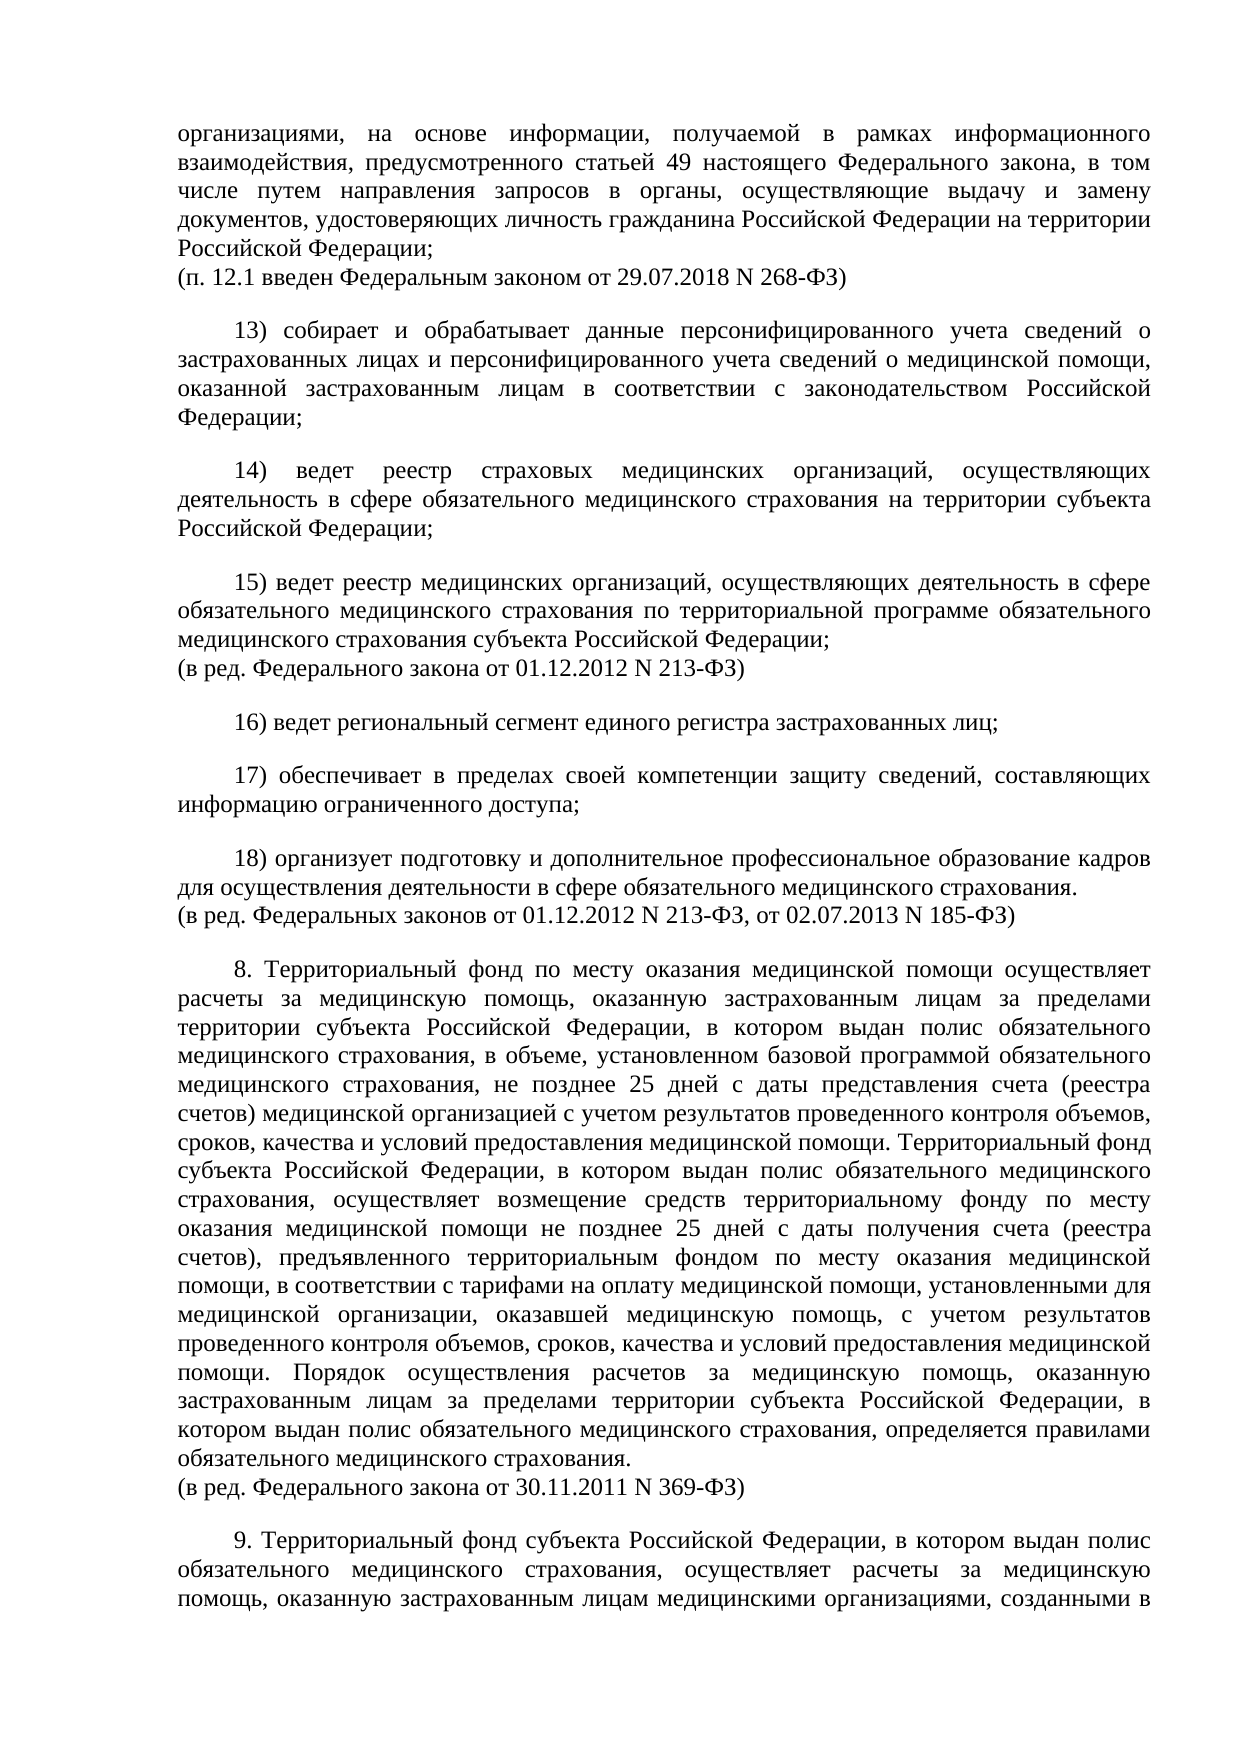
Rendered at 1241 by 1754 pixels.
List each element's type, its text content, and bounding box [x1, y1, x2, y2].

text 9. Территориальный фонд субъекта Российской Федерации, в котором выдан полис обязательного медицинского страхования, осуществляет расчеты за медицинскую помощь, оказанную застрахованным лицам медицинскими организациями, созданными в [177, 1526, 1152, 1612]
text (в ред. Федерального закона от 30.11.2011 N 369-ФЗ) [177, 1472, 1152, 1501]
text 15) ведет реестр медицинских организаций, осуществляющих деятельность в сфере обязательного медицинского страхования по территориальной программе обязательного медицинского страхования субъекта Российской Федерации; [177, 567, 1152, 653]
text (п. 12.1 введен Федеральным законом от 29.07.2018 N 268-ФЗ) [177, 262, 1152, 291]
text 17) обеспечивает в пределах своей компетенции защиту сведений, составляющих информацию ограниченного доступа; [177, 761, 1152, 818]
text (в ред. Федерального закона от 01.12.2012 N 213-ФЗ) [177, 653, 1152, 682]
text 13) собирает и обрабатывает данные персонифицированного учета сведений о застрахованных лицах и персонифицированного учета сведений о медицинской помощи, оказанной застрахованным лицам в соответствии с законодательством Российской Федерации; [177, 316, 1152, 431]
text организациями, на основе информации, получаемой в рамках информационного взаимодействия, предусмотренного статьей 49 настоящего Федерального закона, в том числе путем направления запросов в органы, осуществляющие выдачу и замену документов, удостоверяющих личность гражданина Российской Федерации на территории Российской Федерации; [177, 118, 1152, 262]
text 14) ведет реестр страховых медицинских организаций, осуществляющих деятельность в сфере обязательного медицинского страхования на территории субъекта Российской Федерации; [177, 456, 1152, 542]
text 8. Территориальный фонд по месту оказания медицинской помощи осуществляет расчеты за медицинскую помощь, оказанную застрахованным лицам за пределами территории субъекта Российской Федерации, в котором выдан полис обязательного медицинского страхования, в объеме, установленном базовой программой обязательного медицинского страхования, не позднее 25 дней с даты представления счета (реестра счетов) медицинской организацией с учетом результатов проведенного контроля объемов, сроков, качества и условий предоставления медицинской помощи. Территориальный фонд субъекта Российской Федерации, в котором выдан полис обязательного медицинского страхования, осуществляет возмещение средств территориальному фонду по месту оказания медицинской помощи не позднее 25 дней с даты получения счета (реестра счетов), предъявленного территориальным фондом по месту оказания медицинской помощи, в соответствии с тарифами на оплату медицинской помощи, установленными для медицинской организации, оказавшей медицинскую помощь, с учетом результатов проведенного контроля объемов, сроков, качества и условий предоставления медицинской помощи. Порядок осуществления расчетов за медицинскую помощь, оказанную застрахованным лицам за пределами территории субъекта Российской Федерации, в котором выдан полис обязательного медицинского страхования, определяется правилами обязательного медицинского страхования. [177, 954, 1152, 1472]
text 16) ведет региональный сегмент единого регистра застрахованных лиц; [177, 707, 1152, 736]
text 18) организует подготовку и дополнительное профессиональное образование кадров для осуществления деятельности в сфере обязательного медицинского страхования. [177, 843, 1152, 901]
text (в ред. Федеральных законов от 01.12.2012 N 213-ФЗ, от 02.07.2013 N 185-ФЗ) [177, 901, 1152, 929]
